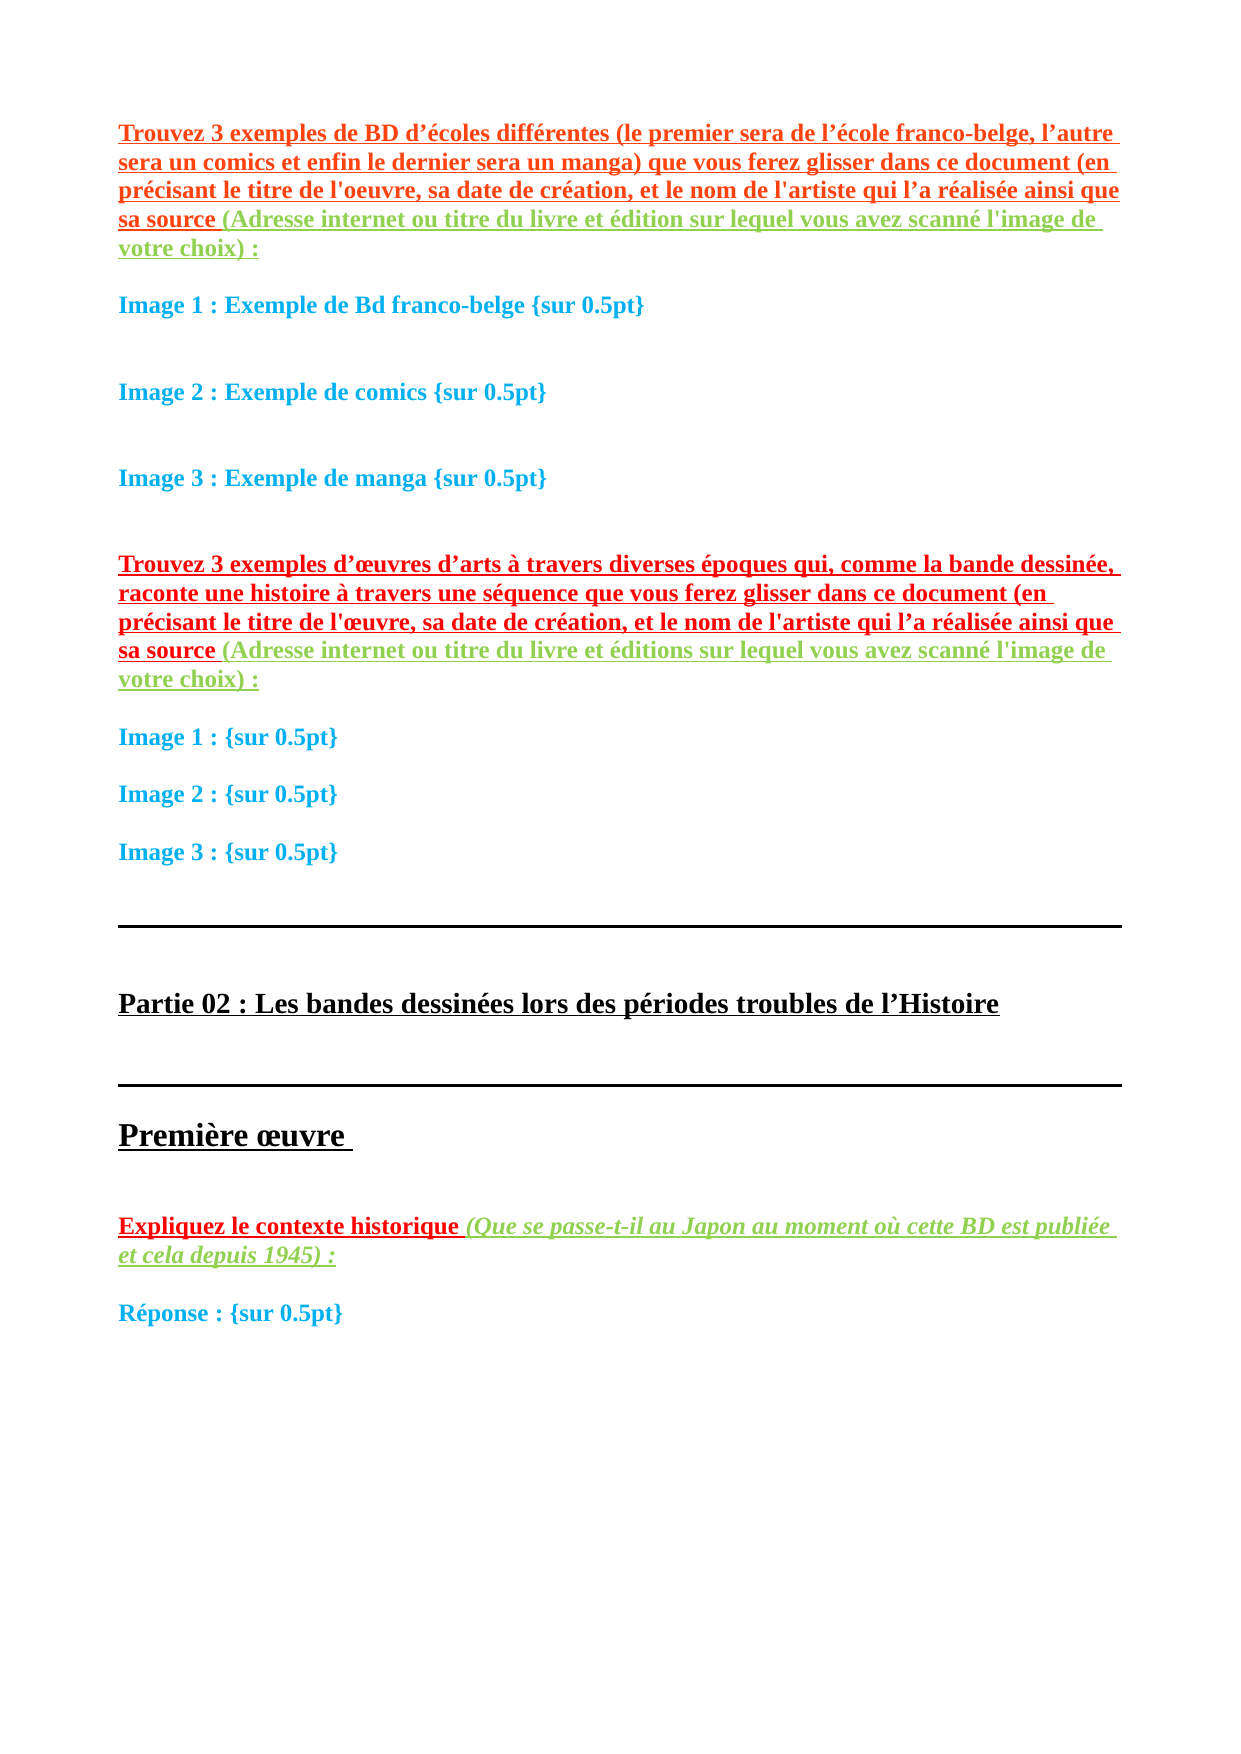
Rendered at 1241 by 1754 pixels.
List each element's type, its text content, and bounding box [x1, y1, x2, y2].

text Image 3 : {sur 0.5pt} [118, 837, 1122, 866]
text Première œuvre [118, 1116, 1122, 1154]
text Image 2 : Exemple de comics {sur 0.5pt} [118, 377, 1122, 406]
text Image 2 : {sur 0.5pt} [118, 779, 1122, 808]
text Expliquez le contexte historique (Que se passe-t-il au Japon au moment où cette BD est publiée et cela depuis 1945) : [118, 1211, 1122, 1269]
text Partie 02 : Les bandes dessinées lors des périodes troubles de l’Histoire [118, 986, 1122, 1019]
text Image 3 : Exemple de manga {sur 0.5pt} [118, 463, 1122, 492]
text Réponse : {sur 0.5pt} [118, 1298, 1122, 1326]
text Trouvez 3 exemples de BD d’écoles différentes (le premier sera de l’école franco-belge, l’autre sera un comics et enfin le dernier sera un manga) que vous ferez glisser dans ce document (en précisant le titre de l'oeuvre, sa date de création, et le nom de l'artiste qui l’a réalisée ainsi que sa source (Adresse internet ou titre du livre et édition sur lequel vous avez scanné l'image de votre choix) : [118, 118, 1122, 262]
text Image 1 : Exemple de Bd franco-belge {sur 0.5pt} [118, 291, 1122, 319]
text Trouvez 3 exemples d’œuvres d’arts à travers diverses époques qui, comme la bande dessinée, raconte une histoire à travers une séquence que vous ferez glisser dans ce document (en précisant le titre de l'œuvre, sa date de création, et le nom de l'artiste qui l’a réalisée ainsi que sa source (Adresse internet ou titre du livre et éditions sur lequel vous avez scanné l'image de votre choix) : [118, 549, 1122, 693]
text Image 1 : {sur 0.5pt} [118, 722, 1122, 751]
